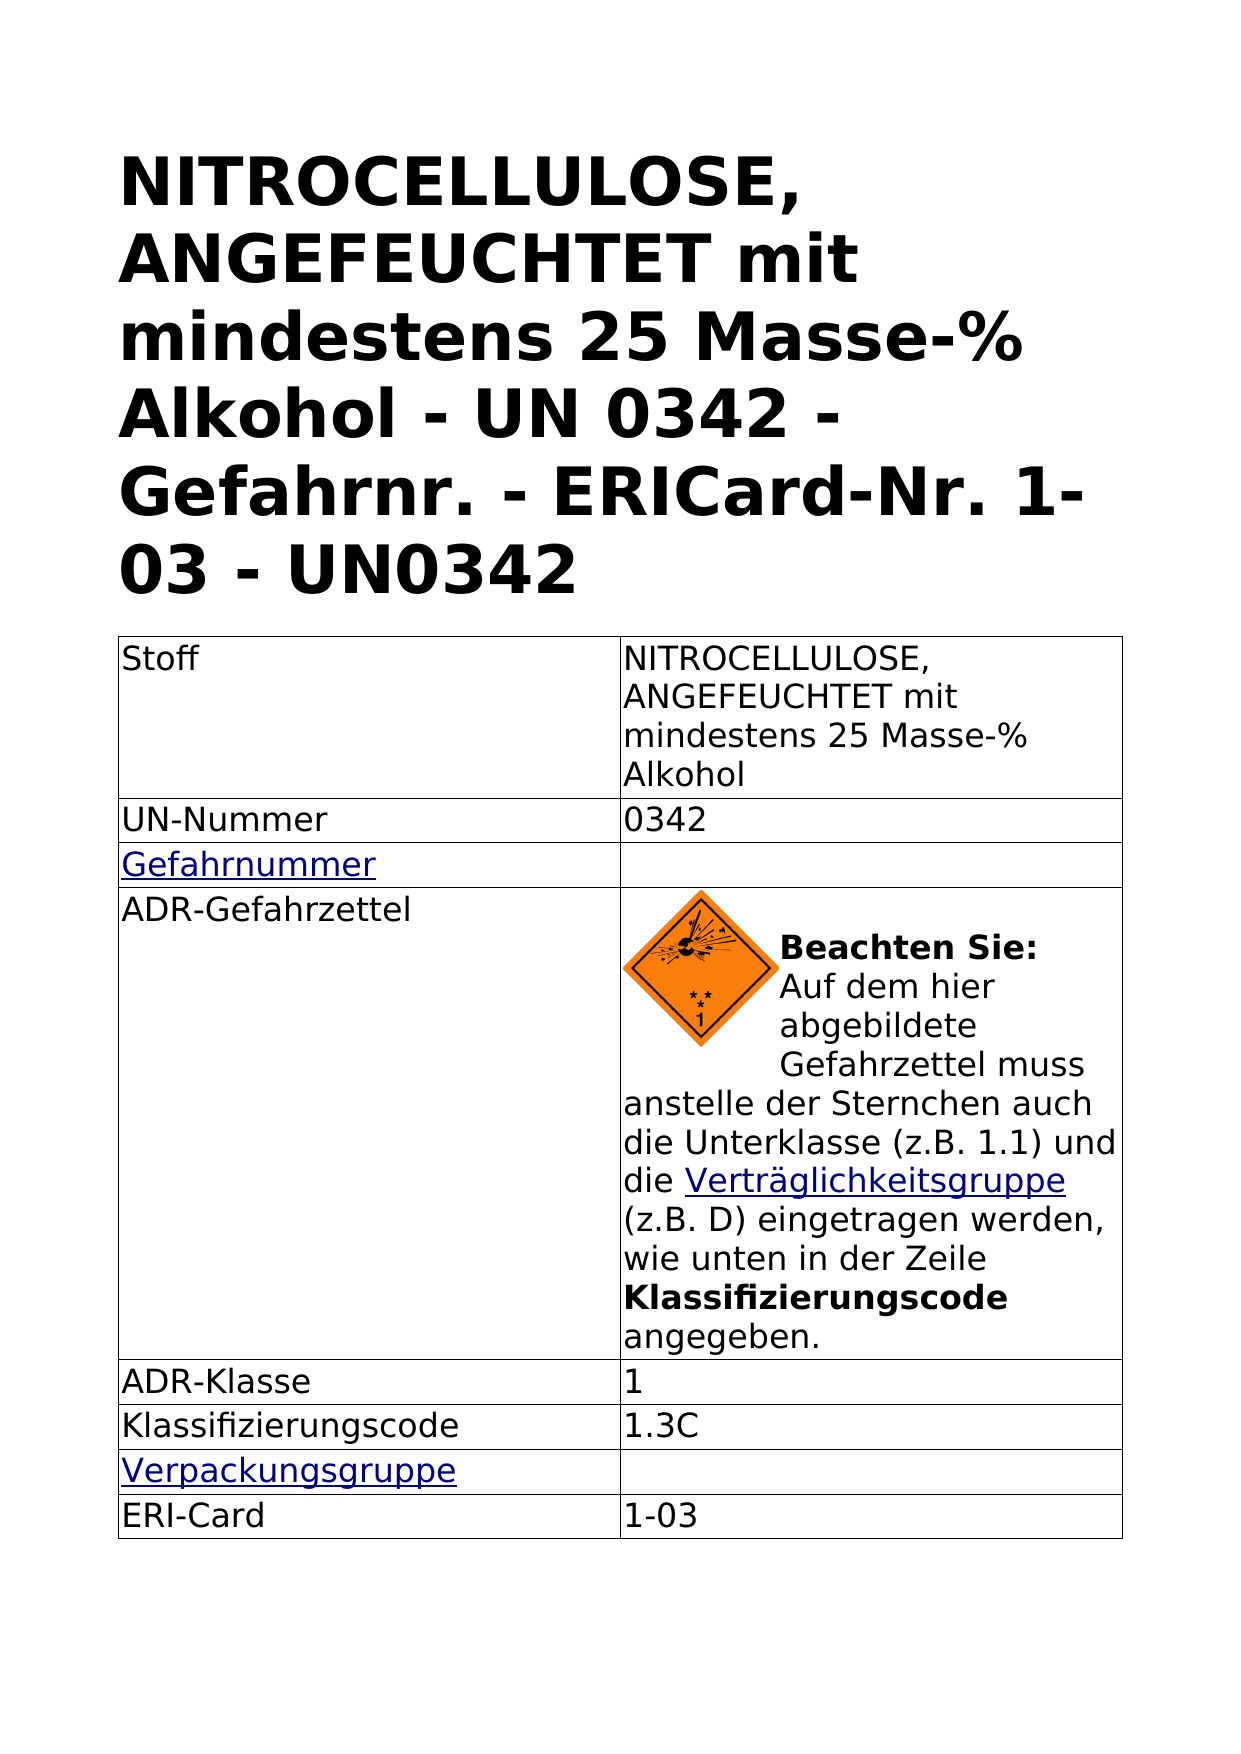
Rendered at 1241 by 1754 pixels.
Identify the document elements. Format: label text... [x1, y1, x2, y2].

table_cell Klassifizierungscode [119, 1405, 620, 1449]
table_cell 1-03 [621, 1495, 1122, 1538]
table_cell [621, 843, 1122, 887]
table_cell 0342 [621, 799, 1122, 842]
subtitle NITROCELLULOSE, ANGEFEUCHTET mit mindestens 25 Masse-% Alkohol - UN 0342 - Gefahrnr. - ERICard-Nr. 1-03 - UN0342 [118, 143, 1122, 609]
table_header Stoff [119, 637, 620, 797]
table_cell UN-Nummer [119, 799, 620, 842]
table_cell Gefahrnummer [119, 843, 620, 887]
table_header NITROCELLULOSE, ANGEFEUCHTET mit mindestens 25 Masse-% Alkohol [621, 637, 1122, 797]
table_cell ADR-Gefahrzettel [119, 888, 620, 1359]
table_cell [621, 1450, 1122, 1493]
table_cell ERI-Card [119, 1495, 620, 1538]
table_cell 1 [621, 1360, 1122, 1404]
table_cell 1.3C [621, 1405, 1122, 1449]
table_cell ADR-Klasse [119, 1360, 620, 1404]
table_cell Verpackungsgruppe [119, 1450, 620, 1493]
table_cell Beachten Sie: Auf dem hier abgebildete Gefahrzettel muss anstelle der Sternchen auch die Unterklasse (z.B. 1.1) und die Verträglichkeitsgruppe (z.B. D) eingetragen werden, wie unten in der Zeile Klassifizierungscode angegeben. [621, 888, 1122, 1359]
picture [622, 890, 780, 1047]
